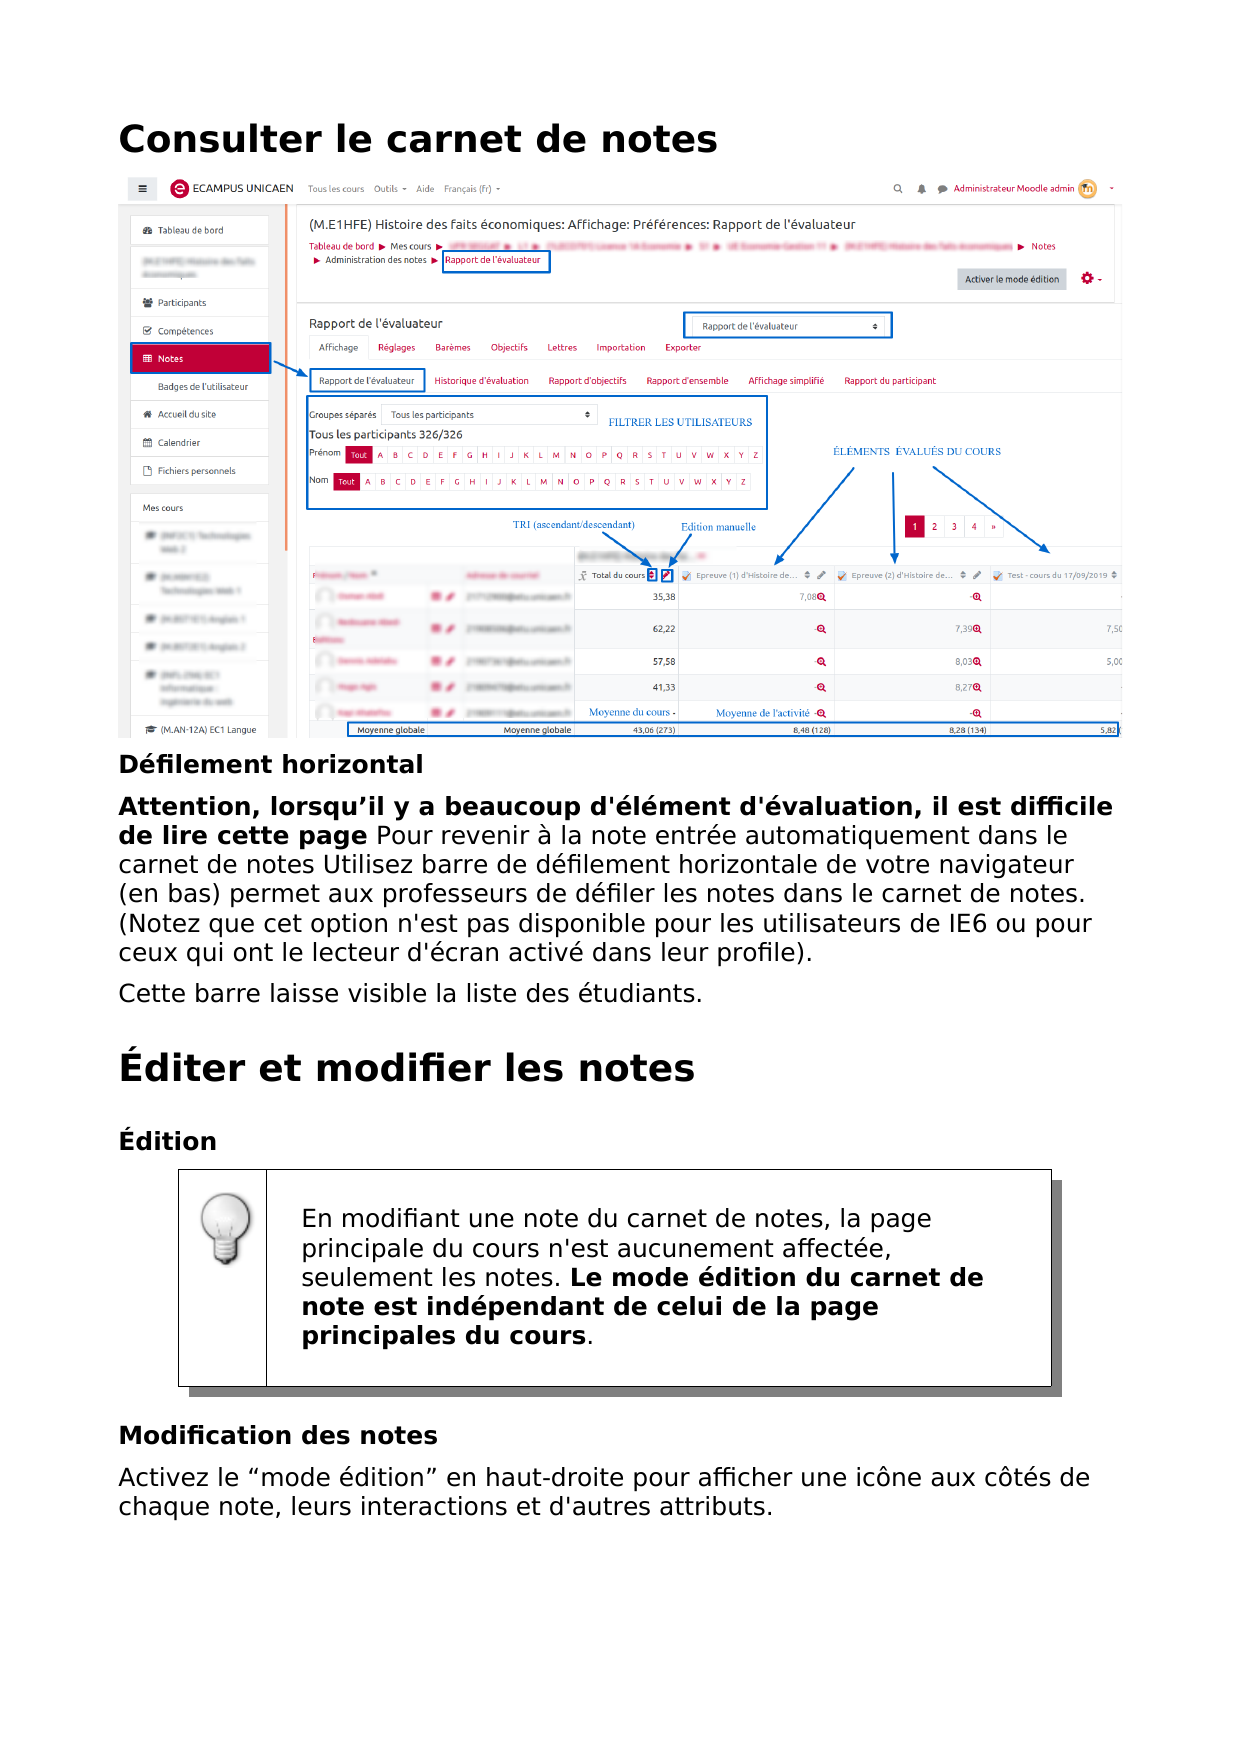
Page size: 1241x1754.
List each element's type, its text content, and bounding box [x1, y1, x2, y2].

table_header En modifiant une note du carnet de notes, la page principale du cours n'est aucunement affectée, seulement les notes. Le mode édition du carnet de note est indépendant de celui de la page principales du cours. [267, 1170, 1051, 1386]
text Activez le “mode édition” en haut-droite pour afficher une icône aux côtés de chaque note, leurs interactions et d'autres attributs. [118, 1463, 1122, 1522]
subtitle Édition [118, 1127, 1122, 1157]
subtitle Modification des notes [118, 1422, 1122, 1451]
subtitle Éditer et modifier les notes [118, 1046, 1122, 1090]
text Attention, lorsqu’il y a beaucoup d'élément d'évaluation, il est difficile de lire cette page Pour revenir à la note entrée automatiquement dans le carnet de notes Utilisez barre de défilement horizontale de votre navigateur (en bas) permet aux professeurs de défiler les notes dans le carnet de notes. (Notez que cet option n'est pas disponible pour les utilisateurs de IE6 ou pour ceux qui ont le lecteur d'écran activé dans leur profile). [118, 792, 1122, 967]
text Cette barre laisse visible la liste des étudiants. [118, 979, 1122, 1009]
picture [190, 1192, 266, 1268]
text Défilement horizontal [118, 750, 1122, 779]
picture [118, 174, 1123, 738]
subtitle Consulter le carnet de notes [118, 118, 1122, 162]
table_header [179, 1170, 266, 1386]
